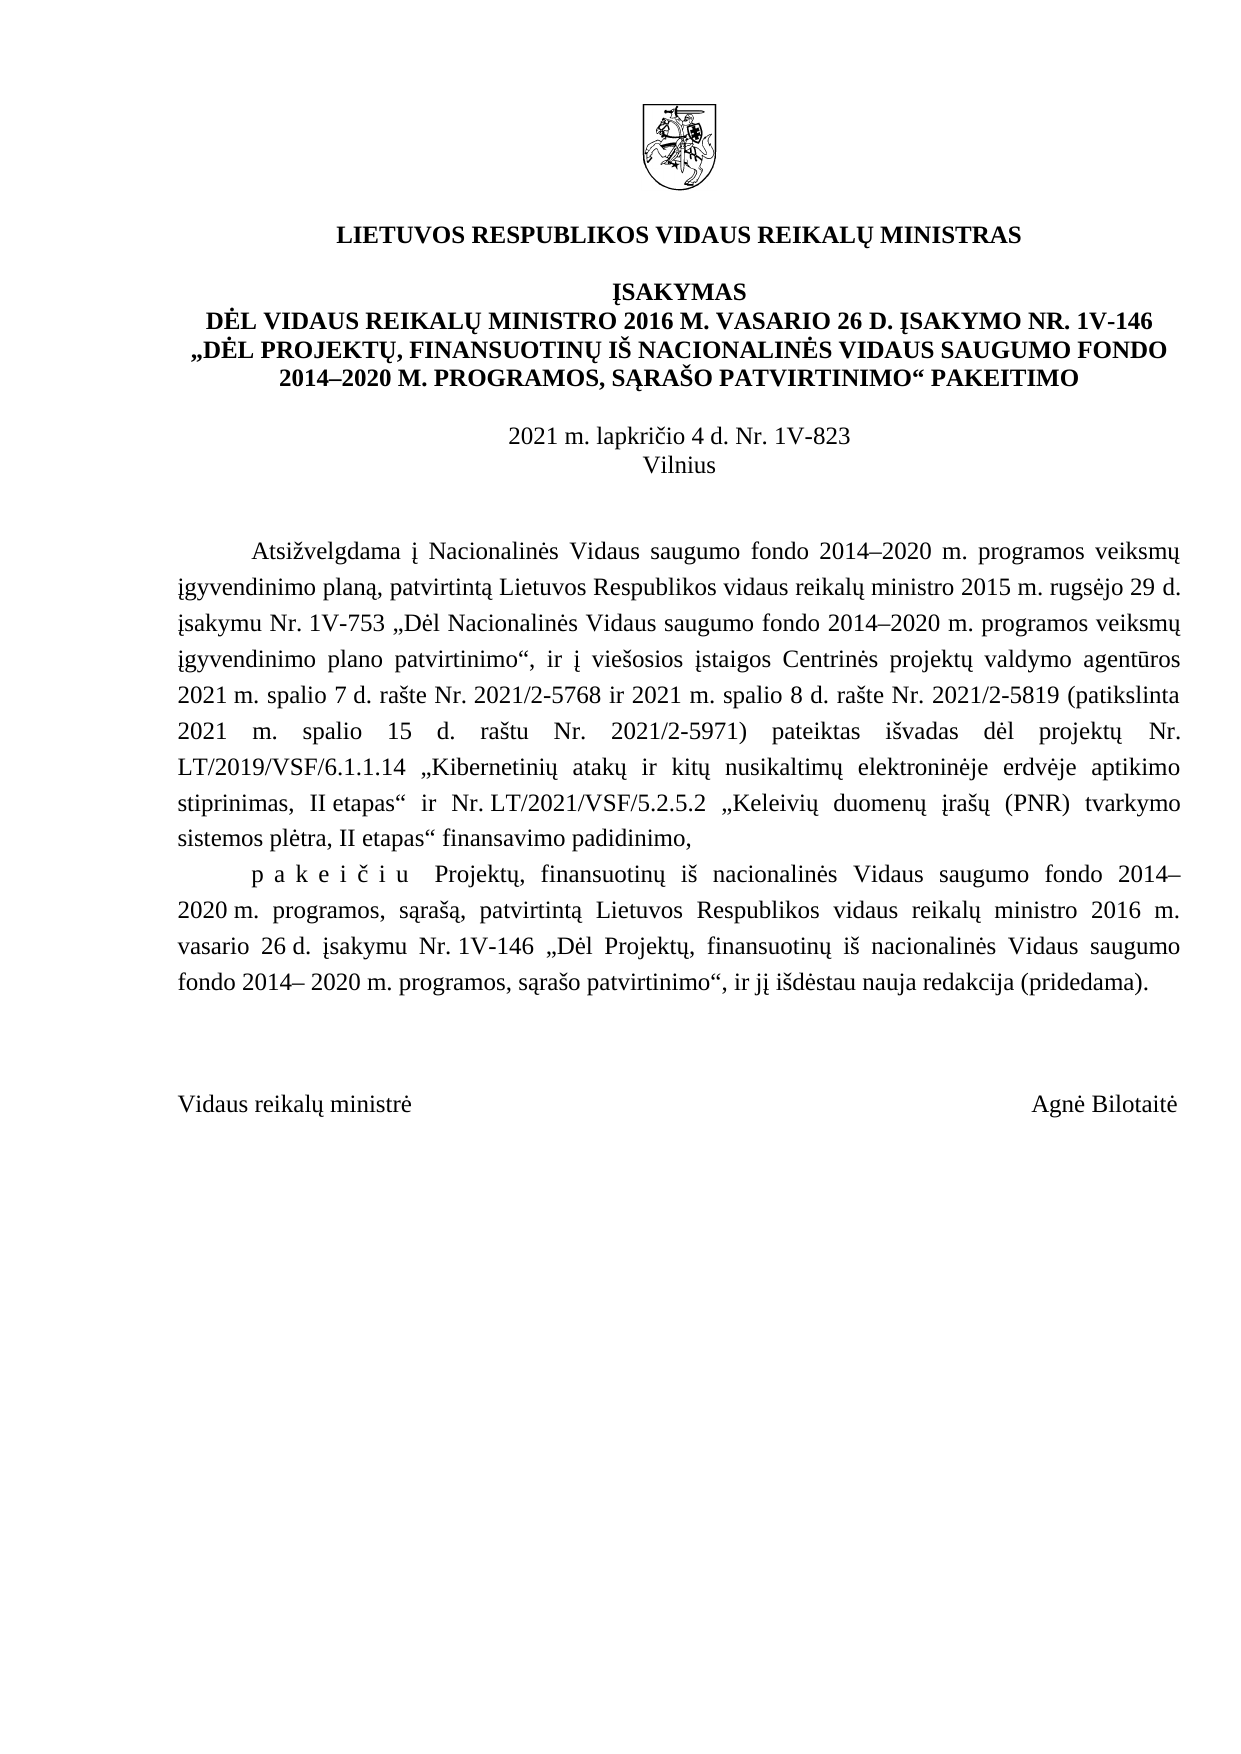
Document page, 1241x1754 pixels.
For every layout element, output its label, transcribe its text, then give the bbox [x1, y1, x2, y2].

text 2021 m. lapkričio 4 d. Nr. 1V-823 [177, 421, 1181, 450]
text ĮSAKYMAS [177, 277, 1181, 306]
text Atsižvelgdama į Nacionalinės Vidaus saugumo fondo 2014–2020 m. programos veiksmų įgyvendinimo planą, patvirtintą Lietuvos Respublikos vidaus reikalų ministro 2015 m. rugsėjo 29 d. įsakymu Nr. 1V-753 „Dėl Nacionalinės Vidaus saugumo fondo 2014–2020 m. programos veiksmų įgyvendinimo plano patvirtinimo“, ir į viešosios įstaigos Centrinės projektų valdymo agentūros 2021 m. spalio 7 d. rašte Nr. 2021/2-5768 ir 2021 m. spalio 8 d. rašte Nr. 2021/2-5819 (patikslinta 2021 m. spalio 15 d. raštu Nr. 2021/2-5971) pateiktas išvadas dėl projektų Nr. LT/2019/VSF/6.1.1.14 „Kibernetinių atakų ir kitų nusikaltimų elektroninėje erdvėje aptikimo stiprinimas, II etapas“ ir Nr. LT/2021/VSF/5.2.5.2 „Keleivių duomenų įrašų (PNR) tvarkymo sistemos plėtra, II etapas“ finansavimo padidinimo, [177, 536, 1181, 852]
text Vilnius [177, 450, 1181, 478]
text Vidaus reikalų ministrė Agnė Bilotaitė [177, 1089, 1181, 1118]
text LIETUVOS RESPUBLIKOS VIDAUS REIKALŲ MINISTRAS [177, 220, 1181, 248]
text DĖL VIDAUS REIKALŲ MINISTRO 2016 M. VASARIO 26 D. ĮSAKYMO NR. 1V-146 „DĖL PROJEKTŲ, FINANSUOTINŲ IŠ NACIONALINĖS VIDAUS SAUGUMO FONDO 2014–2020 M. PROGRAMOS, SĄRAŠO PATVIRTINIMO“ PAKEITIMO [177, 306, 1181, 392]
text pakeičiu Projektų, finansuotinų iš nacionalinės Vidaus saugumo fondo 2014–2020 m. programos, sąrašą, patvirtintą Lietuvos Respublikos vidaus reikalų ministro 2016 m. vasario 26 d. įsakymu Nr. 1V-146 „Dėl Projektų, finansuotinų iš nacionalinės Vidaus saugumo fondo 2014– 2020 m. programos, sąrašo patvirtinimo“, ir jį išdėstau nauja redakcija (pridedama). [177, 859, 1181, 996]
